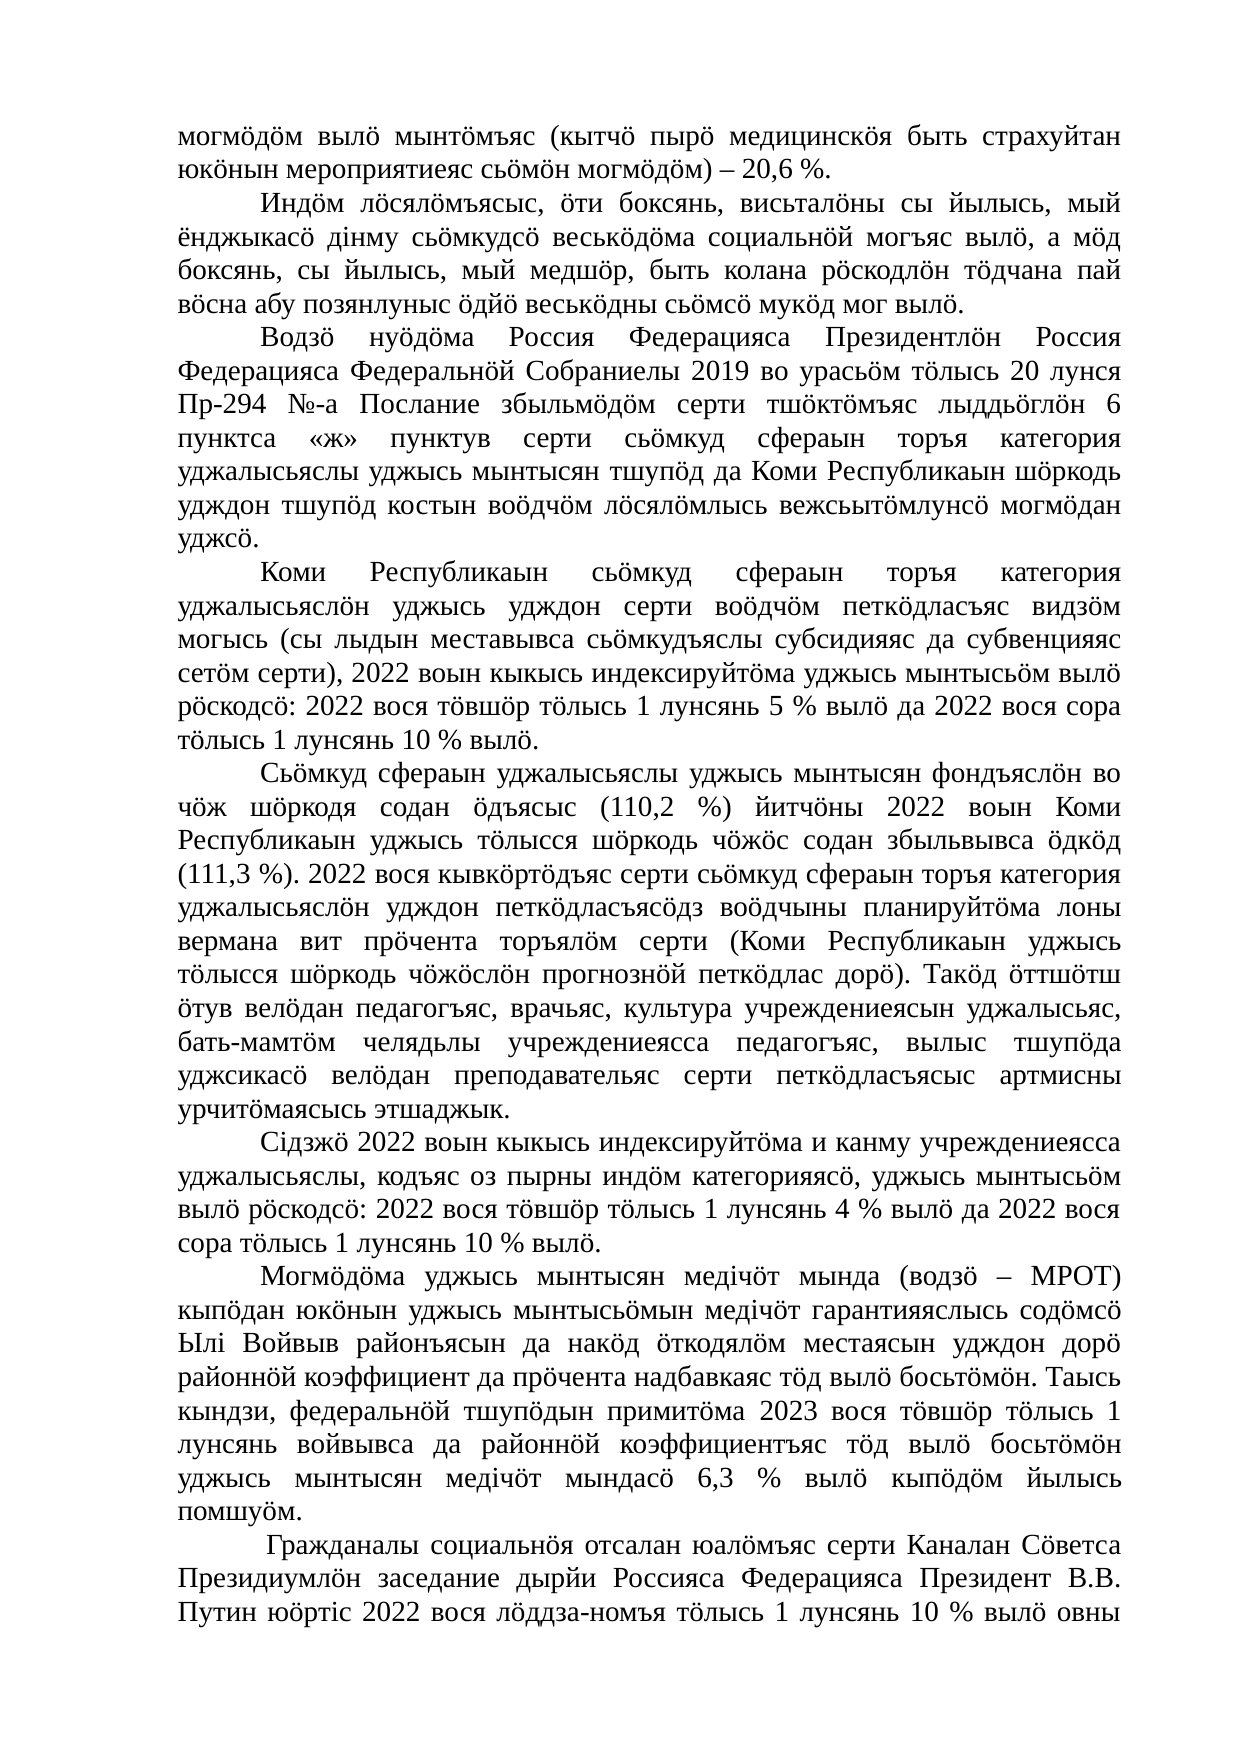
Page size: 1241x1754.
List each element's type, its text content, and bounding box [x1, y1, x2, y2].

text Гражданалы социальнӧя отсалан юалӧмъяс серти Каналан Сӧветса Президиумлӧн заседание дырйи Россияса Федерацияса Президент В.В. Путин юӧртіс 2022 вося лӧддза-номъя тӧлысь 1 лунсянь 10 % вылӧ овны [177, 1527, 1122, 1627]
text Могмӧдӧма уджысь мынтысян медічӧт мында (водзӧ – МРОТ) кыпӧдан юкӧнын уджысь мынтысьӧмын медічӧт гарантияяслысь содӧмсӧ Ылі Войвыв районъясын да накӧд ӧткодялӧм местаясын удждон дорӧ районнӧй коэффициент да прӧчента надбавкаяс тӧд вылӧ босьтӧмӧн. Таысь кындзи, федеральнӧй тшупӧдын примитӧма 2023 вося тӧвшӧр тӧлысь 1 лунсянь войвывса да районнӧй коэффициентъяс тӧд вылӧ босьтӧмӧн уджысь мынтысян медічӧт мындасӧ 6,3 % вылӧ кыпӧдӧм йылысь помшуӧм. [177, 1258, 1122, 1527]
text Сьӧмкуд сфераын уджалысьяслы уджысь мынтысян фондъяслӧн во чӧж шӧркодя содан ӧдъясыс (110,2 %) йитчӧны 2022 воын Коми Республикаын уджысь тӧлысся шӧркодь чӧжӧс содан збыльвывса ӧдкӧд (111,3 %). 2022 вося кывкӧртӧдъяс серти сьӧмкуд сфераын торъя категория уджалысьяслӧн удждон петкӧдласъясӧдз воӧдчыны планируйтӧма лоны вермана вит прӧчента торъялӧм серти (Коми Республикаын уджысь тӧлысся шӧркодь чӧжӧслӧн прогнознӧй петкӧдлас дорӧ). Такӧд ӧттшӧтш ӧтув велӧдан педагогъяс, врачьяс, культура учреждениеясын уджалысьяс, бать-мамтӧм челядьлы учреждениеясса педагогъяс, вылыс тшупӧда уджсикасӧ велӧдан преподавательяс серти петкӧдласъясыс артмисны урчитӧмаясысь этшаджык. [177, 755, 1122, 1124]
text Водзӧ нуӧдӧма Россия Федерацияса Президентлӧн Россия Федерацияса Федеральнӧй Собраниелы 2019 во урасьӧм тӧлысь 20 лунся Пр-294 №-а Послание збыльмӧдӧм серти тшӧктӧмъяс лыддьӧглӧн 6 пунктса «ж» пунктув серти сьӧмкуд сфераын торъя категория уджалысьяслы уджысь мынтысян тшупӧд да Коми Республикаын шӧркодь удждон тшупӧд костын воӧдчӧм лӧсялӧмлысь вежсьытӧмлунсӧ могмӧдан уджсӧ. [177, 319, 1122, 554]
text могмӧдӧм вылӧ мынтӧмъяс (кытчӧ пырӧ медицинскӧя быть страхуйтан юкӧнын мероприятиеяс сьӧмӧн могмӧдӧм) – 20,6 %. [177, 118, 1122, 185]
text Индӧм лӧсялӧмъясыс, ӧти боксянь, висьталӧны сы йылысь, мый ёнджыкасӧ дінму сьӧмкудсӧ веськӧдӧма социальнӧй могъяс вылӧ, а мӧд боксянь, сы йылысь, мый медшӧр, быть колана рӧскодлӧн тӧдчана пай вӧсна абу позянлуныс ӧдйӧ веськӧдны сьӧмсӧ мукӧд мог вылӧ. [177, 185, 1122, 319]
text Сідзжӧ 2022 воын кыкысь индексируйтӧма и канму учреждениеясса уджалысьяслы, кодъяс оз пырны индӧм категорияясӧ, уджысь мынтысьӧм вылӧ рӧскодсӧ: 2022 вося тӧвшӧр тӧлысь 1 лунсянь 4 % вылӧ да 2022 вося сора тӧлысь 1 лунсянь 10 % вылӧ. [177, 1124, 1122, 1258]
text Коми Республикаын сьӧмкуд сфераын торъя категория уджалысьяслӧн уджысь удждон серти воӧдчӧм петкӧдласъяс видзӧм могысь (сы лыдын меставывса сьӧмкудъяслы субсидияяс да субвенцияяс сетӧм серти), 2022 воын кыкысь индексируйтӧма уджысь мынтысьӧм вылӧ рӧскодсӧ: 2022 вося тӧвшӧр тӧлысь 1 лунсянь 5 % вылӧ да 2022 вося сора тӧлысь 1 лунсянь 10 % вылӧ. [177, 554, 1122, 755]
